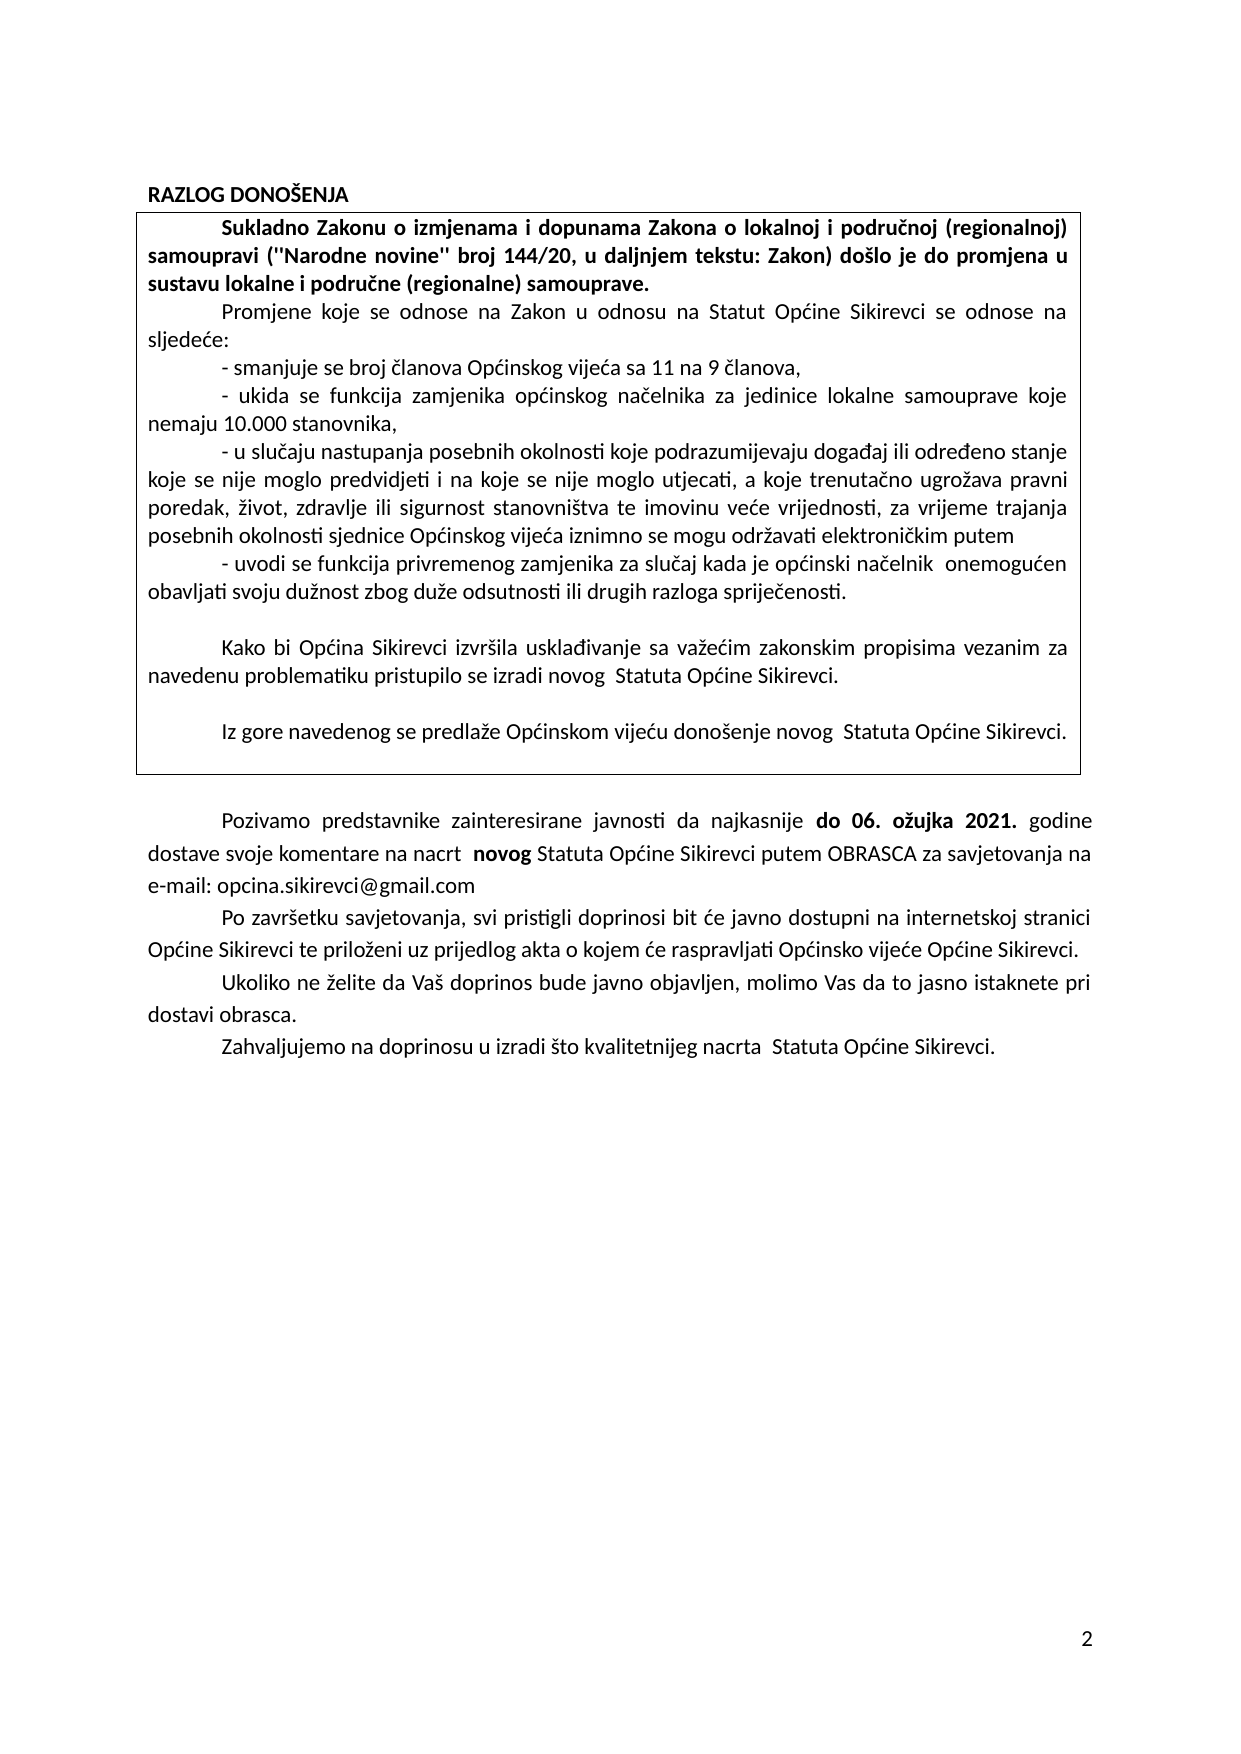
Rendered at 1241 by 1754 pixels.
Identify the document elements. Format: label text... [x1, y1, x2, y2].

text RAZLOG DONOŠENJA [148, 180, 1093, 208]
text Ukoliko ne želite da Vaš doprinos bude javno objavljen, molimo Vas da to jasno istaknete pri dostavi obrasca. [148, 968, 1093, 1028]
text Po završetku savjetovanja, svi pristigli doprinosi bit će javno dostupni na internetskoj stranici Općine Sikirevci te priloženi uz prijedlog akta o kojem će raspravljati Općinsko vijeće Općine Sikirevci. [148, 903, 1093, 963]
table_header Sukladno Zakonu o izmjenama i dopunama Zakona o lokalnoj i područnoj (regionalnoj) samoupravi (''Narodne novine'' broj 144/20, u daljnjem tekstu: Zakon) došlo je do promjena u sustavu lokalne i područne (regionalne) samouprave. Promjene koje se odnose na Zakon u odnosu na Statut Općine Sikirevci se odnose na sljedeće: - smanjuje se broj članova Općinskog vijeća sa 11 na 9 članova, - ukida se funkcija zamjenika općinskog načelnika za jedinice lokalne samouprave koje nemaju 10.000 stanovnika, - u slučaju nastupanja posebnih okolnosti koje podrazumijevaju događaj ili određeno stanje koje se nije moglo predvidjeti i na koje se nije moglo utjecati, a koje trenutačno ugrožava pravni poredak, život, zdravlje ili sigurnost stanovništva te imovinu veće vrijednosti, za vrijeme trajanja posebnih okolnosti sjednice Općinskog vijeća iznimno se mogu održavati elektroničkim putem - uvodi se funkcija privremenog zamjenika za slučaj kada je općinski načelnik onemogućen obavljati svoju dužnost zbog duže odsutnosti ili drugih razloga spriječenosti. Kako bi Općina Sikirevci izvršila usklađivanje sa važećim zakonskim propisima vezanim za navedenu problematiku pristupilo se izradi novog Statuta Općine Sikirevci. Iz gore navedenog se predlaže Općinskom vijeću donošenje novog Statuta Općine Sikirevci. [137, 213, 1080, 773]
text Pozivamo predstavnike zainteresirane javnosti da najkasnije do 06. ožujka 2021. godine dostave svoje komentare na nacrt novog Statuta Općine Sikirevci putem OBRASCA za savjetovanja na e-mail: opcina.sikirevci@gmail.com [148, 807, 1093, 899]
text Zahvaljujemo na doprinosu u izradi što kvalitetnijeg nacrta Statuta Općine Sikirevci. [148, 1032, 1093, 1060]
